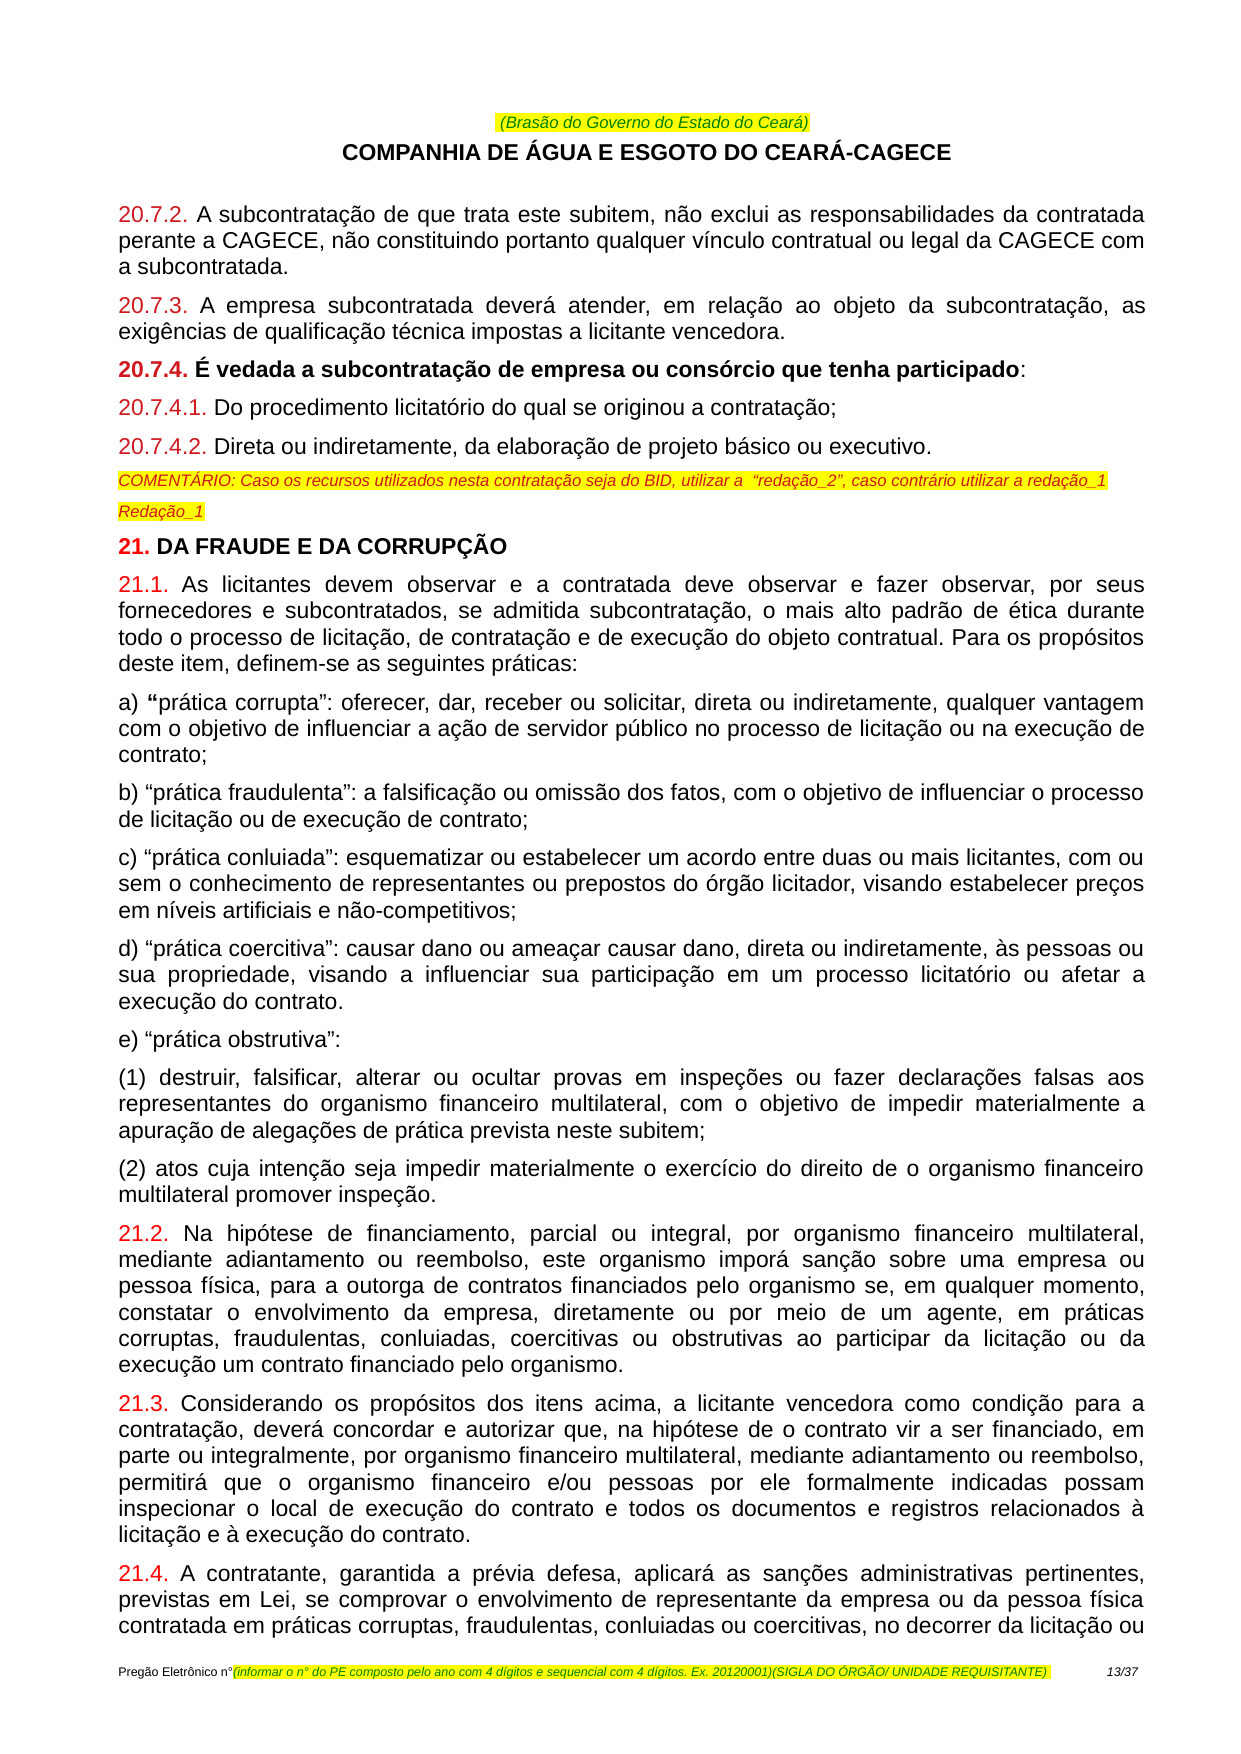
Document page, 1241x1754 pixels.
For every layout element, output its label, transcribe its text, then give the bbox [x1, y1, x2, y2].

text b) “prática fraudulenta”: a falsificação ou omissão dos fatos, com o objetivo de influenciar o processo de licitação ou de execução de contrato; [118, 779, 1146, 832]
text 21.1. As licitantes devem observar e a contratada deve observar e fazer observar, por seus fornecedores e subcontratados, se admitida subcontratação, o mais alto padrão de ética durante todo o processo de licitação, de contratação e de execução do objeto contratual. Para os propósitos deste item, definem-se as seguintes práticas: [118, 571, 1146, 677]
text (2) atos cuja intenção seja impedir materialmente o exercício do direito de o organismo financeiro multilateral promover inspeção. [118, 1155, 1146, 1208]
text Redação_1 [118, 502, 1147, 521]
text 21.3. Considerando os propósitos dos itens acima, a licitante vencedora como condição para a contratação, deverá concordar e autorizar que, na hipótese de o contrato vir a ser financiado, em parte ou integralmente, por organismo financeiro multilateral, mediante adiantamento ou reembolso, permitirá que o organismo financeiro e/ou pessoas por ele formalmente indicadas possam inspecionar o local de execução do contrato e todos os documentos e registros relacionados à licitação e à execução do contrato. [118, 1389, 1146, 1548]
text 20.7.2. A subcontratação de que trata este subitem, não exclui as responsabilidades da contratada perante a CAGECE, não constituindo portanto qualquer vínculo contratual ou legal da CAGECE com a subcontratada. [118, 201, 1146, 280]
text 21. DA FRAUDE E DA CORRUPÇÃO [118, 533, 1146, 559]
text 20.7.4. É vedada a subcontratação de empresa ou consórcio que tenha participado: [118, 356, 1147, 382]
text COMENTÁRIO: Caso os recursos utilizados nesta contratação seja do BID, utilizar a “redação_2”, caso contrário utilizar a redação_1 [118, 471, 1146, 490]
text d) “prática coercitiva”: causar dano ou ameaçar causar dano, direta ou indiretamente, às pessoas ou sua propriedade, visando a influenciar sua participação em um processo licitatório ou afetar a execução do contrato. [118, 935, 1146, 1014]
text 20.7.4.2. Direta ou indiretamente, da elaboração de projeto básico ou executivo. [118, 433, 1147, 459]
text e) “prática obstrutiva”: [118, 1026, 1146, 1052]
text c) “prática conluiada”: esquematizar ou estabelecer um acordo entre duas ou mais licitantes, com ou sem o conhecimento de representantes ou prepostos do órgão licitador, visando estabelecer preços em níveis artificiais e não-competitivos; [118, 844, 1146, 923]
text 20.7.4.1. Do procedimento licitatório do qual se originou a contratação; [118, 394, 1147, 421]
text 21.4. A contratante, garantida a prévia defesa, aplicará as sanções administrativas pertinentes, previstas em Lei, se comprovar o envolvimento de representante da empresa ou da pessoa física contratada em práticas corruptas, fraudulentas, conluiadas ou coercitivas, no decorrer da licitação ou [118, 1559, 1146, 1639]
text 20.7.3. A empresa subcontratada deverá atender, em relação ao objeto da subcontratação, as exigências de qualificação técnica impostas a licitante vencedora. [118, 292, 1147, 344]
text a) “prática corrupta”: oferecer, dar, receber ou solicitar, direta ou indiretamente, qualquer vantagem com o objetivo de influenciar a ação de servidor público no processo de licitação ou na execução de contrato; [118, 688, 1146, 767]
text 21.2. Na hipótese de financiamento, parcial ou integral, por organismo financeiro multilateral, mediante adiantamento ou reembolso, este organismo imporá sanção sobre uma empresa ou pessoa física, para a outorga de contratos financiados pelo organismo se, em qualquer momento, constatar o envolvimento da empresa, diretamente ou por meio de um agente, em práticas corruptas, fraudulentas, conluiadas, coercitivas ou obstrutivas ao participar da licitação ou da execução um contrato financiado pelo organismo. [118, 1219, 1146, 1378]
text (1) destruir, falsificar, alterar ou ocultar provas em inspeções ou fazer declarações falsas aos representantes do organismo financeiro multilateral, com o objetivo de impedir materialmente a apuração de alegações de prática prevista neste subitem; [118, 1064, 1146, 1143]
